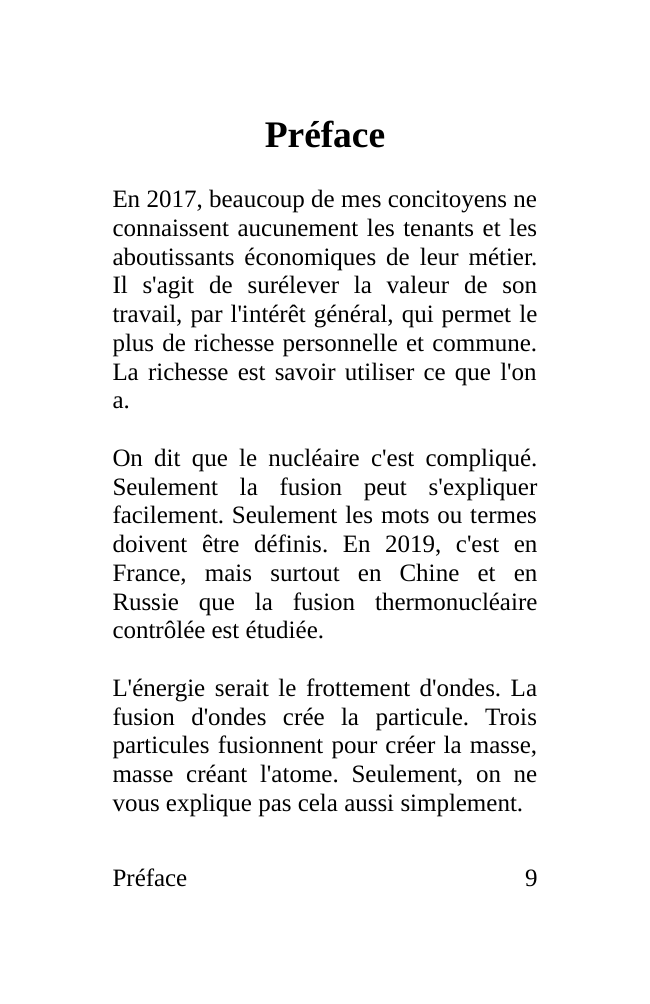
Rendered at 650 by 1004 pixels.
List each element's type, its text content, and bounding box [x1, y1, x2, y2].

text En 2017, beaucoup de mes concitoyens ne connaissent aucunement les tenants et les aboutissants économiques de leur métier. Il s'agit de surélever la valeur de son travail, par l'intérêt général, qui permet le plus de richesse personnelle et commune. La richesse est savoir utiliser ce que l'on a. [112, 184, 537, 414]
text L'énergie serait le frottement d'ondes. La fusion d'ondes crée la particule. Trois particules fusionnent pour créer la masse, masse créant l'atome. Seulement, on ne vous explique pas cela aussi simplement. [112, 673, 537, 817]
subtitle Préface [112, 112, 537, 155]
text On dit que le nucléaire c'est compliqué. Seulement la fusion peut s'expliquer facilement. Seulement les mots ou termes doivent être définis. En 2019, c'est en France, mais surtout en Chine et en Russie que la fusion thermonucléaire contrôlée est étudiée. [112, 443, 537, 644]
